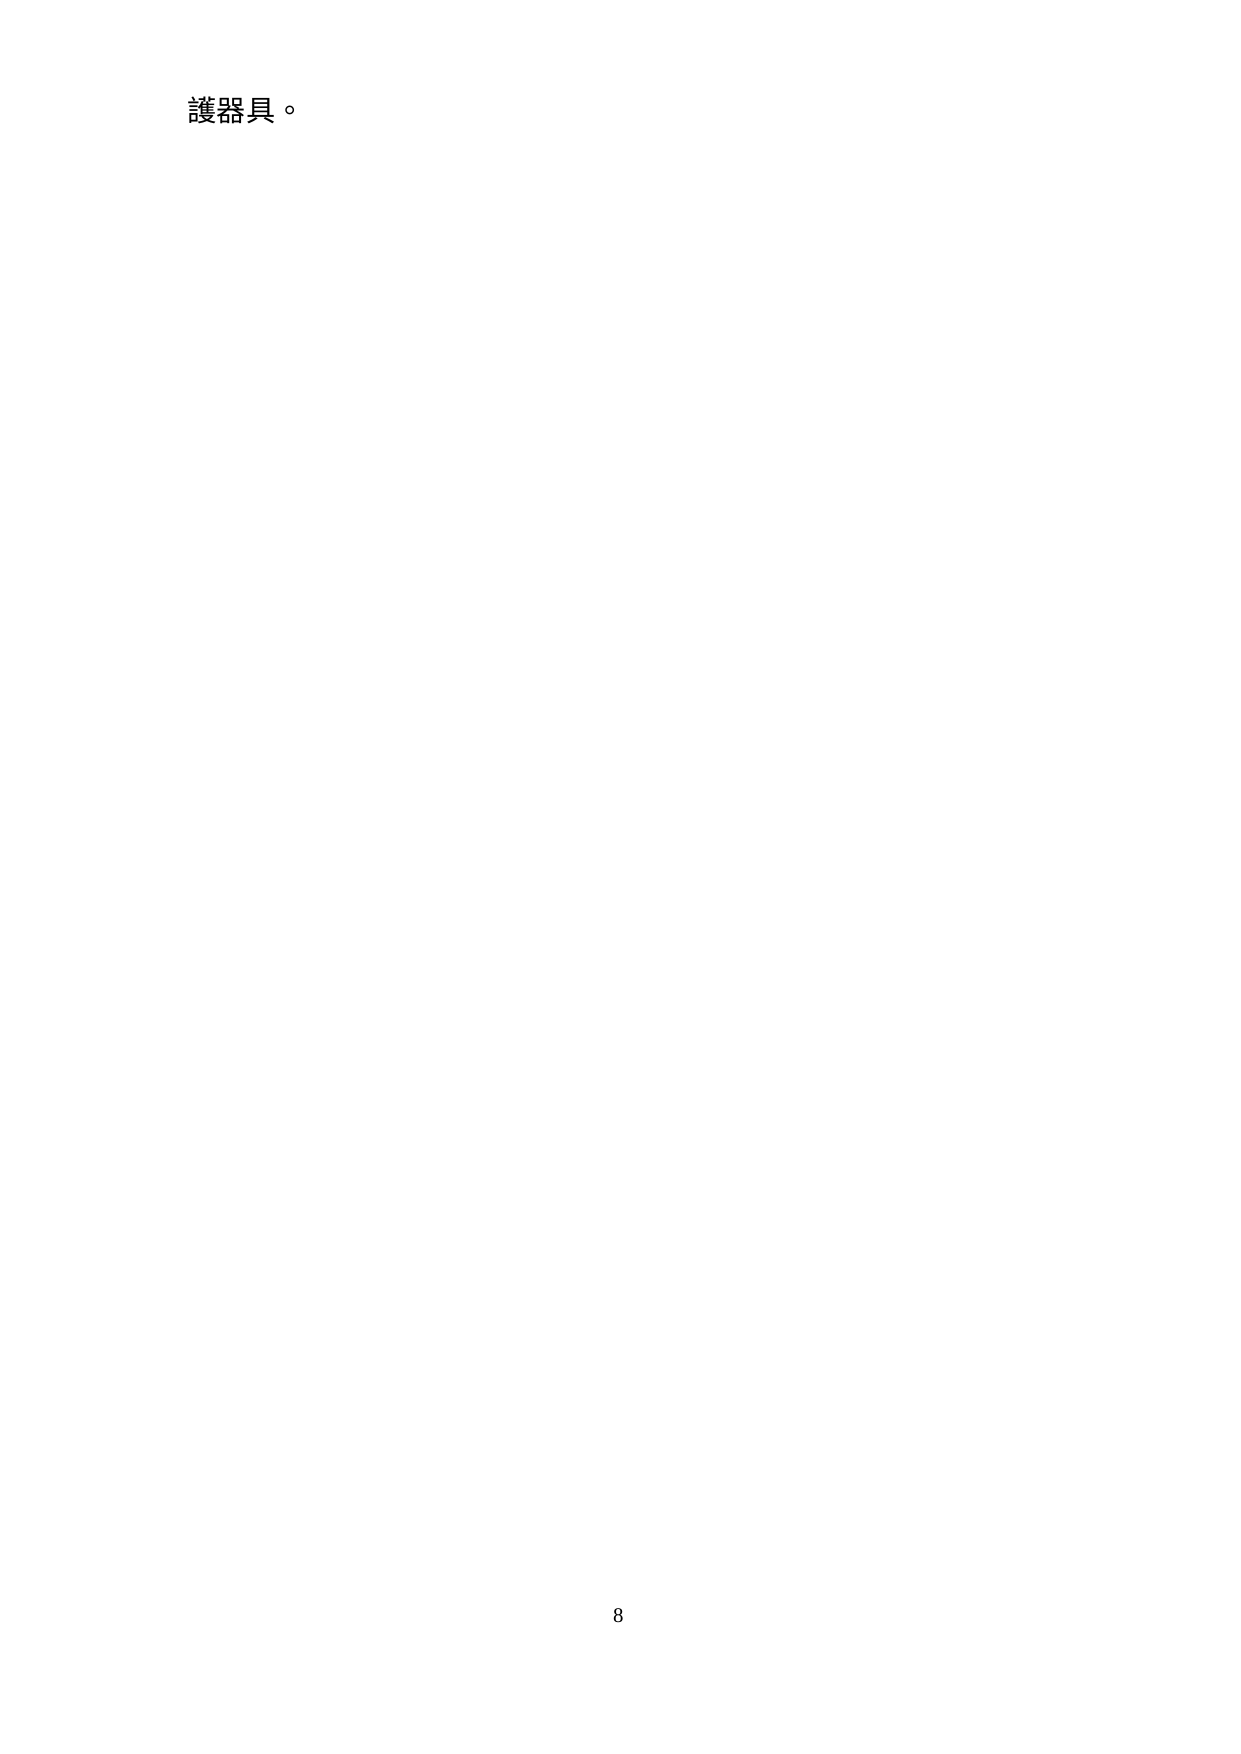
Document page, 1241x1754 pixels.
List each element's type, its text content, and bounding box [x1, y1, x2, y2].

list 護器具。 [187, 75, 1048, 133]
